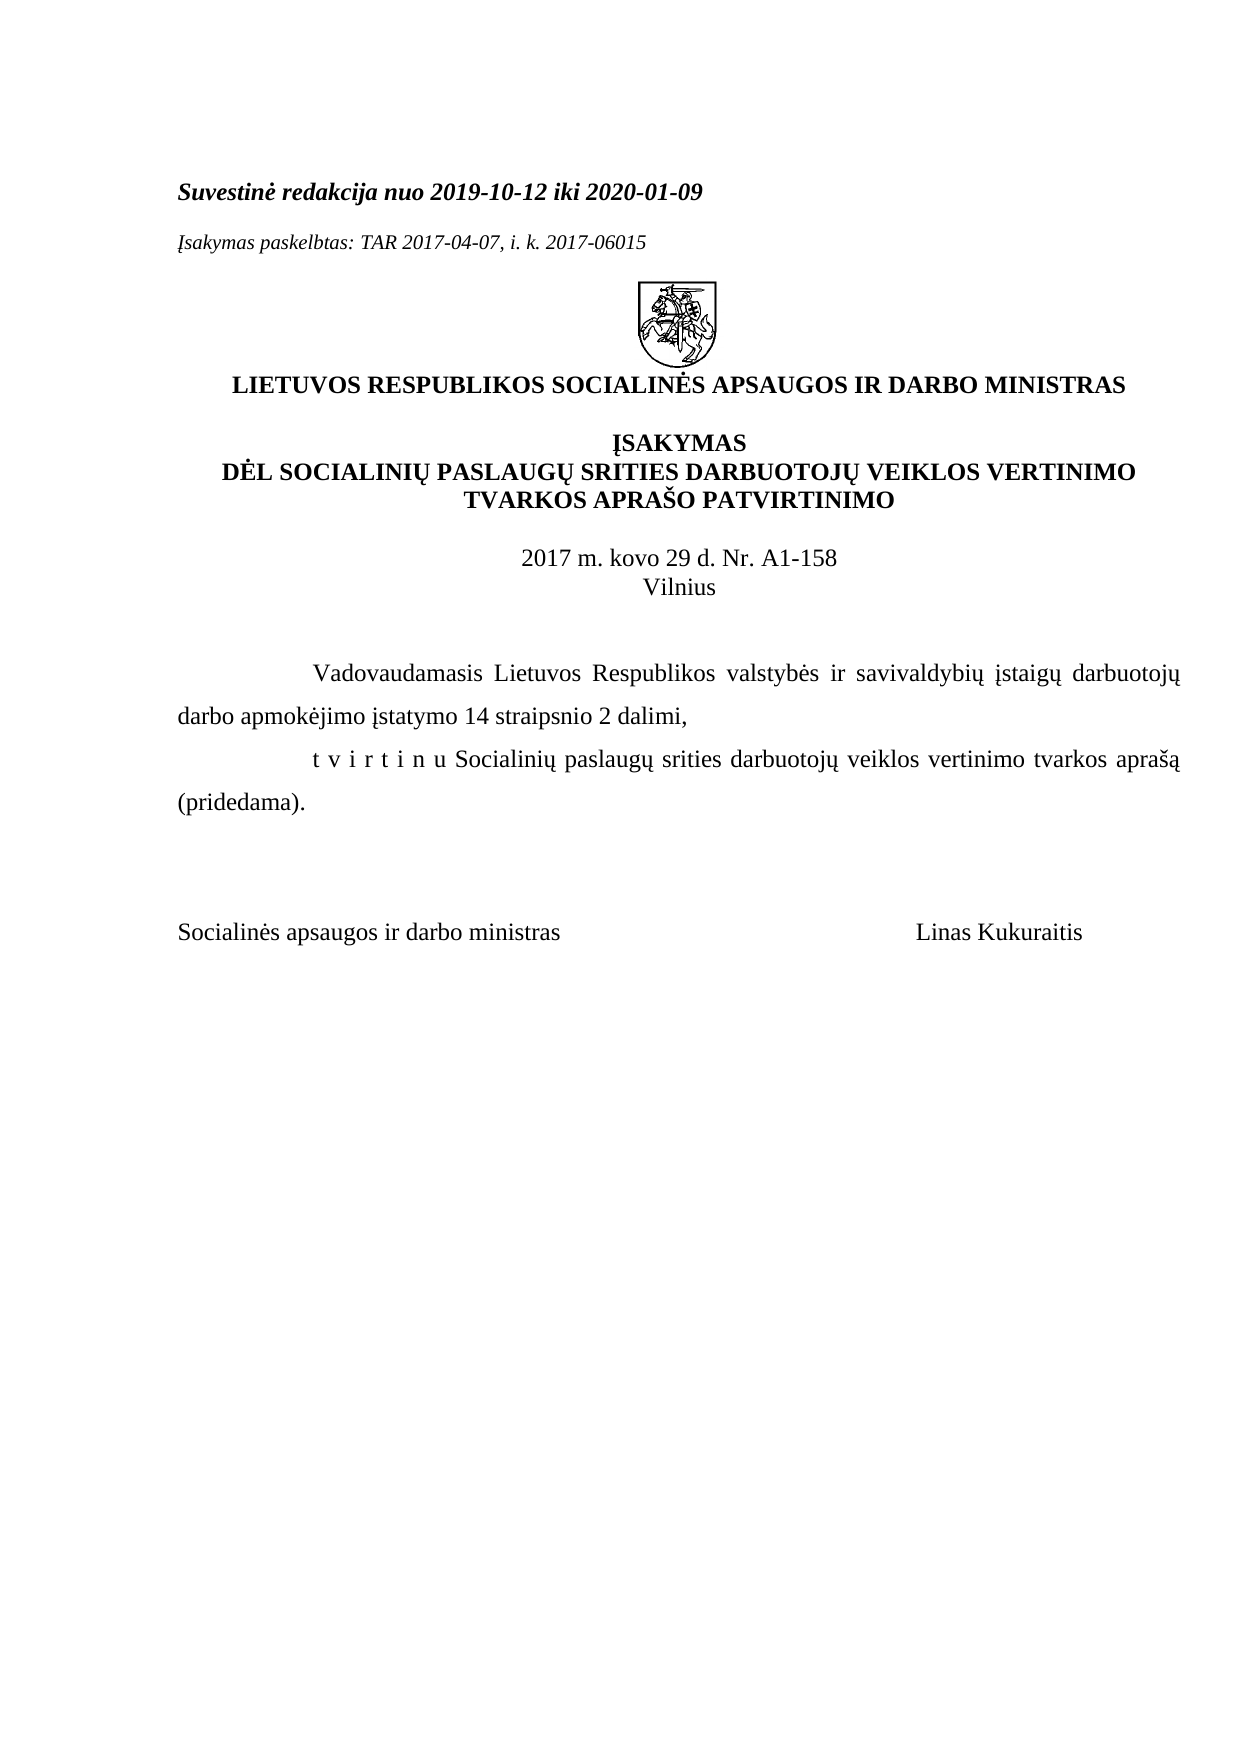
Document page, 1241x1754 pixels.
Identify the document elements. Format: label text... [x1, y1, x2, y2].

text t v i r t i n u Socialinių paslaugų srities darbuotojų veiklos vertinimo tvarkos aprašą (pridedama). [177, 744, 1181, 816]
text LIETUVOS RESPUBLIKOS SOCIALINĖS APSAUGOS IR DARBO MINISTRAS [177, 370, 1181, 399]
text Vadovaudamasis Lietuvos Respublikos valstybės ir savivaldybių įstaigų darbuotojų darbo apmokėjimo įstatymo 14 straipsnio 2 dalimi, [177, 658, 1181, 730]
text Suvestinė redakcija nuo 2019-10-12 iki 2020-01-09 [177, 177, 1181, 206]
text DĖL SOCIALINIŲ PASLAUGŲ SRITIES DARBUOTOJŲ VEIKLOS VERTINIMO TVARKOS APRAŠO PATVIRTINIMO [177, 457, 1181, 514]
text Vilnius [177, 572, 1181, 600]
text Socialinės apsaugos ir darbo ministras Linas Kukuraitis [177, 917, 1181, 945]
text ĮSAKYMAS [177, 428, 1181, 457]
text 2017 m. kovo 29 d. Nr. A1-158 [177, 543, 1181, 572]
text Įsakymas paskelbtas: TAR 2017-04-07, i. k. 2017-06015 [177, 230, 1181, 254]
